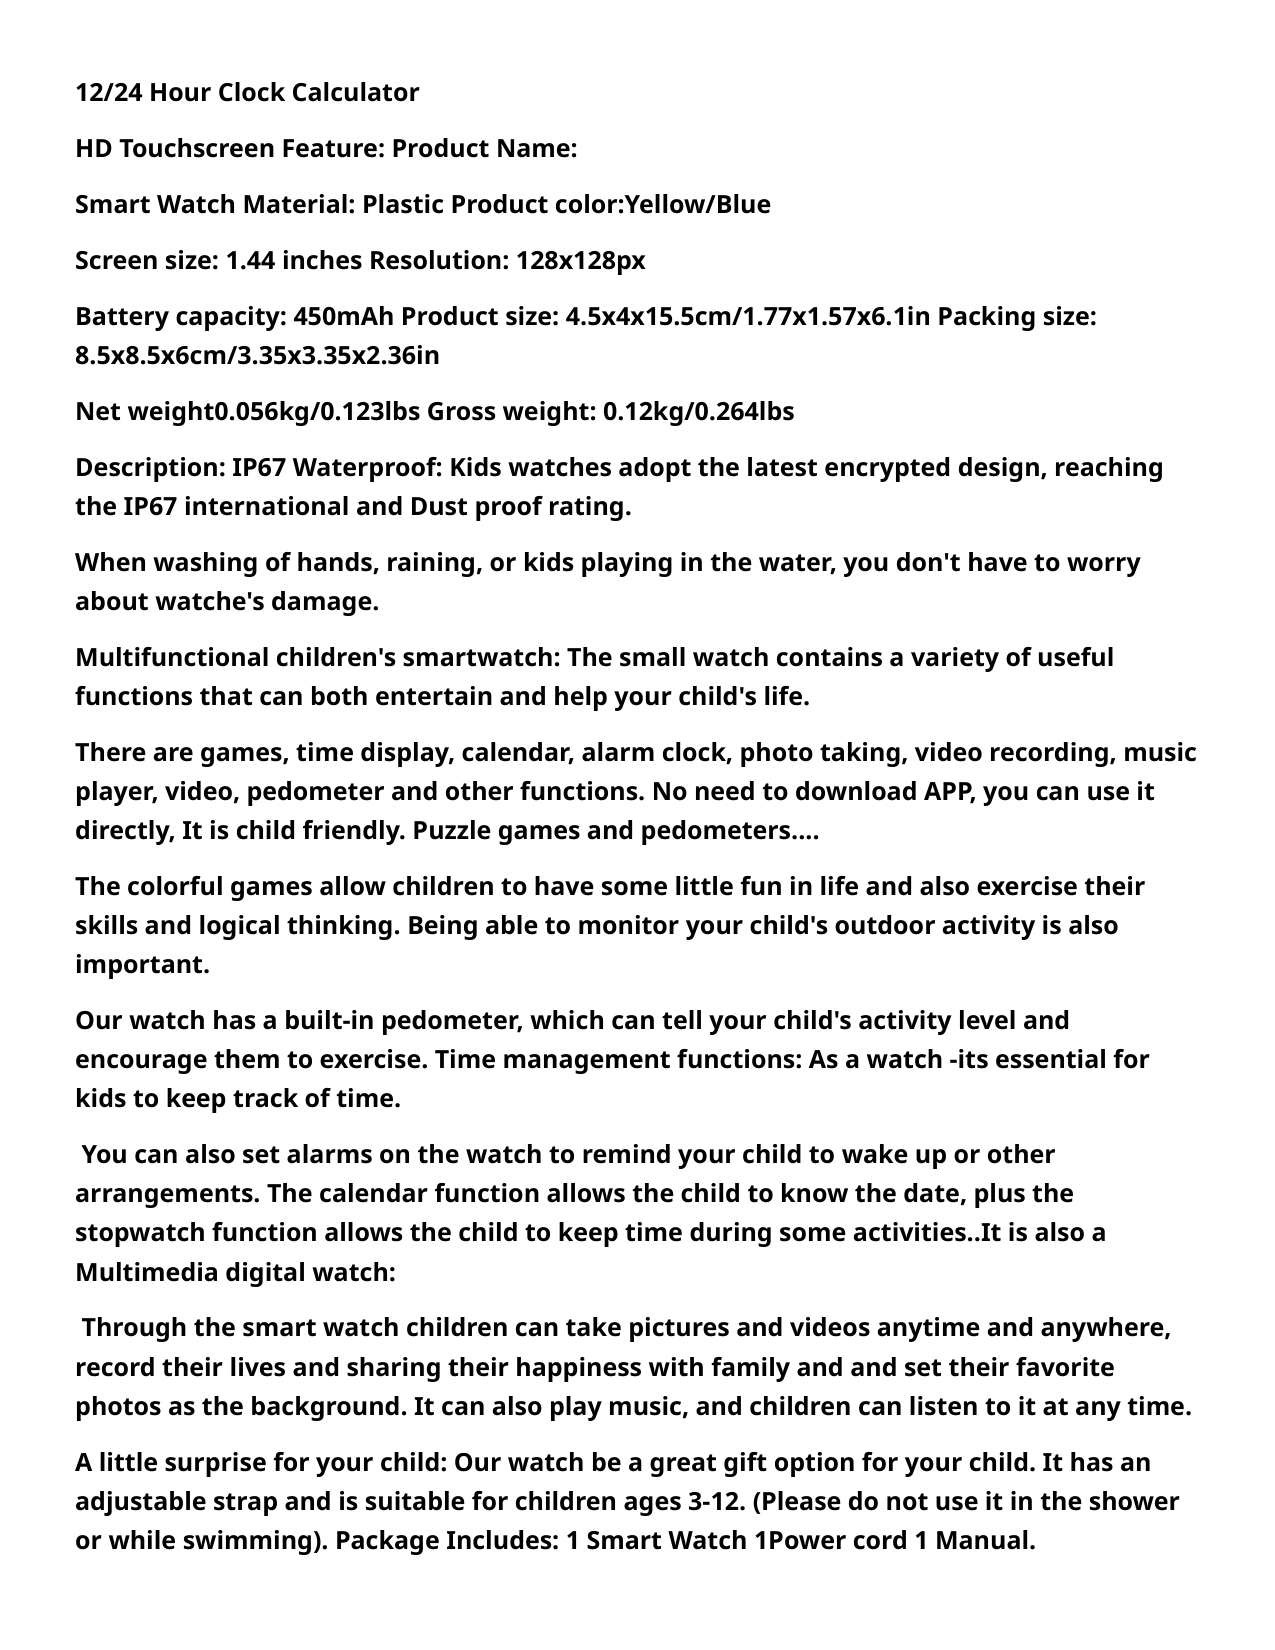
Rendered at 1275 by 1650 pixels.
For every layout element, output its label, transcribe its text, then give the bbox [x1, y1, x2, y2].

text Through the smart watch children can take pictures and videos anytime and anywhere, record their lives and sharing their happiness with family and and set their favorite photos as the background. It can also play music, and children can listen to it at any time. [75, 1310, 1200, 1422]
text Multifunctional children's smartwatch: The small watch contains a variety of useful functions that can both entertain and help your child's life. [75, 639, 1200, 712]
text When washing of hands, raining, or kids playing in the water, you don't have to worry about watche's damage. [75, 544, 1200, 617]
text There are games, time display, calendar, alarm clock, photo taking, video recording, music player, video, pedometer and other functions. No need to download APP, you can use it directly, It is child friendly. Puzzle games and pedometers.... [75, 734, 1200, 847]
text A little surprise for your child: Our watch be a great gift option for your child. It has an adjustable strap and is suitable for children ages 3-12. (Please do not use it in the shower or while swimming). Package Includes: 1 Smart Watch 1Power cord 1 Manual. [75, 1444, 1200, 1557]
text The colorful games allow children to have some little fun in life and also exercise their skills and logical thinking. Being able to monitor your child's outdoor activity is also important. [75, 868, 1200, 981]
text Description: IP67 Waterproof: Kids watches adopt the latest encrypted design, reaching the IP67 international and Dust proof rating. [75, 449, 1200, 522]
text HD Touchscreen Feature: Product Name: [75, 131, 1200, 165]
text Screen size: 1.44 inches Resolution: 128x128px [75, 242, 1200, 277]
text Battery capacity: 450mAh Product size: 4.5x4x15.5cm/1.77x1.57x6.1in Packing size: 8.5x8.5x6cm/3.35x3.35x2.36in [75, 298, 1200, 372]
text Our watch has a built-in pedometer, which can tell your child's activity level and encourage them to exercise. Time management functions: As a watch -its essential for kids to keep track of time. [75, 1002, 1200, 1115]
text Smart Watch Material: Plastic Product color:Yellow/Blue [75, 187, 1200, 221]
text Net weight0.056kg/0.123lbs Gross weight: 0.12kg/0.264lbs [75, 393, 1200, 427]
text You can also set alarms on the watch to remind your child to wake up or other arrangements. The calendar function allows the child to know the date, plus the stopwatch function allows the child to keep time during some activities..It is also a Multimedia digital watch: [75, 1137, 1200, 1288]
text 12/24 Hour Clock Calculator [75, 75, 1200, 109]
